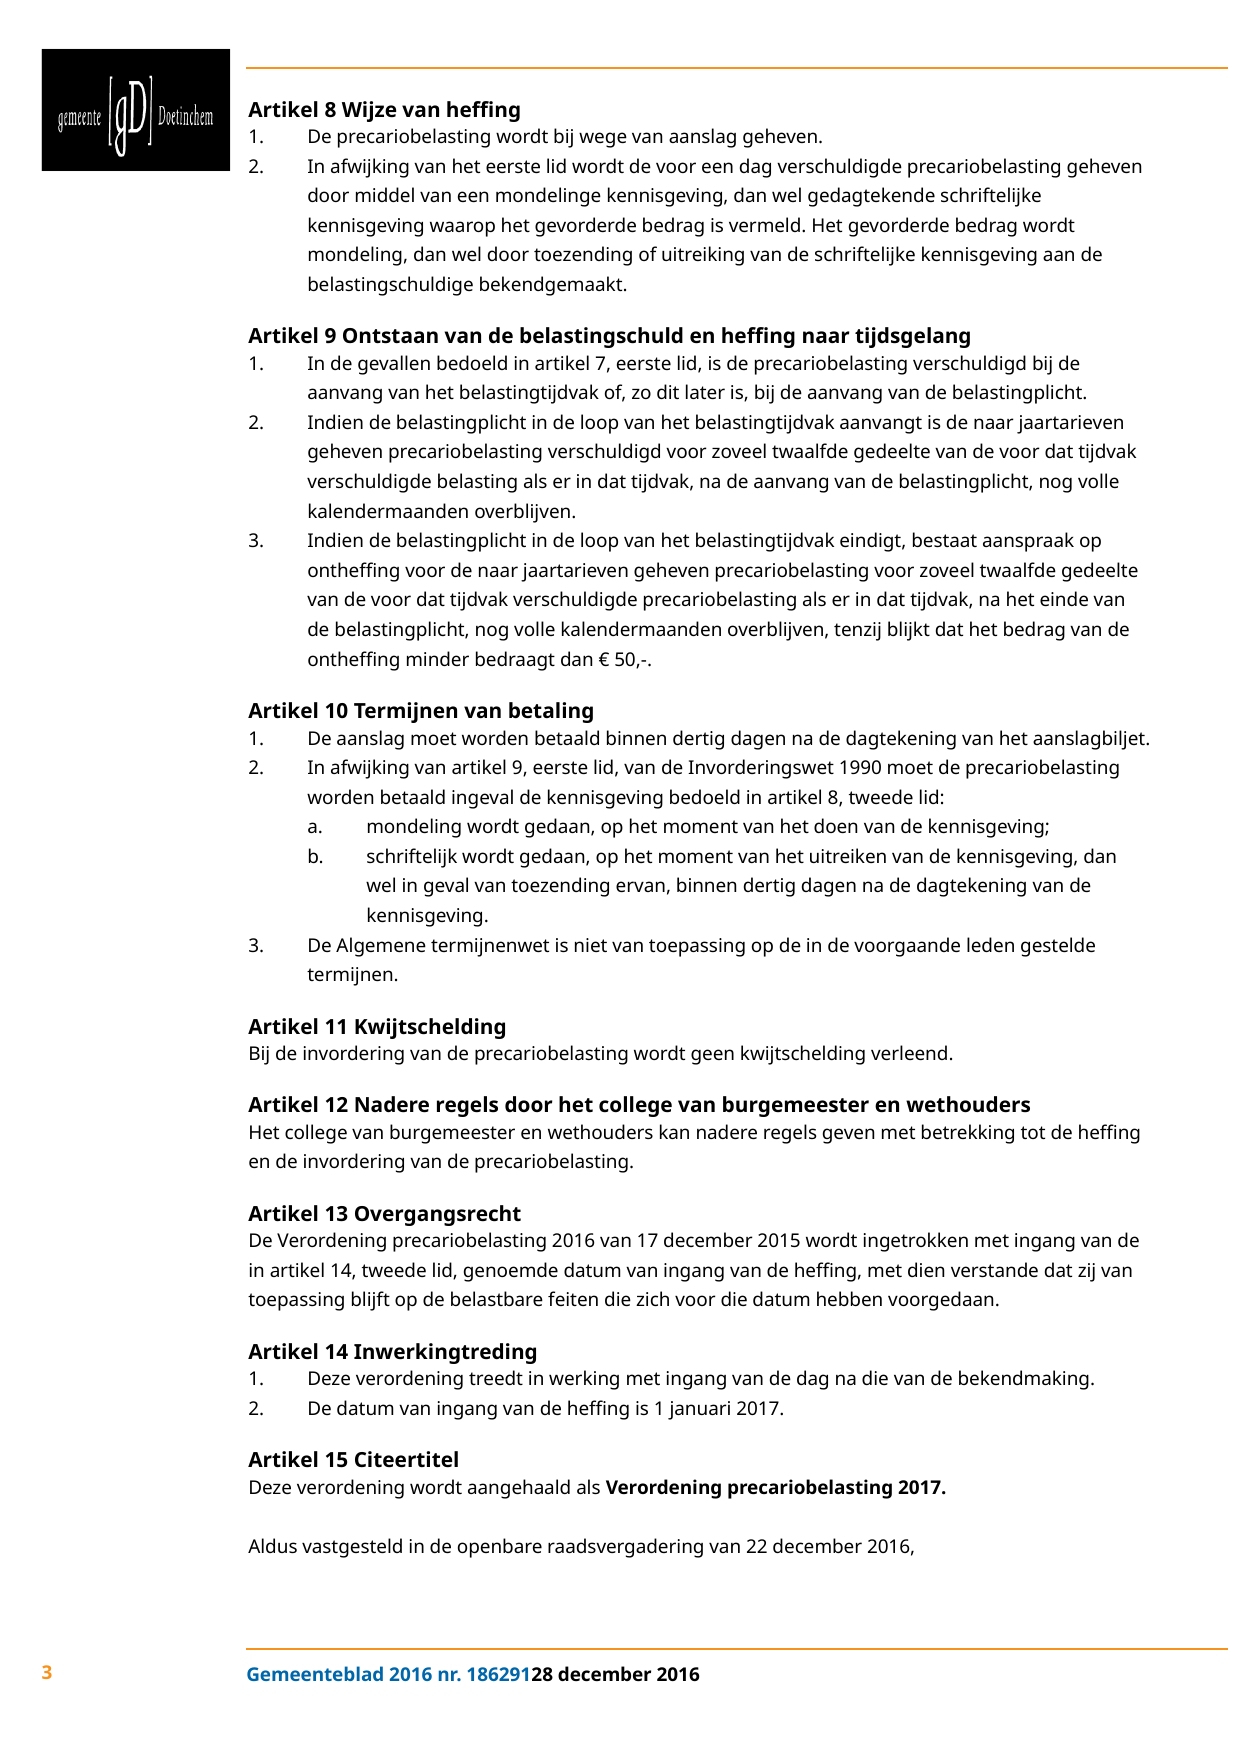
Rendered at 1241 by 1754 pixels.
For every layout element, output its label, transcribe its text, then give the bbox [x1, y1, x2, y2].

text Artikel 12 Nadere regels door het college van burgemeester en wethouders [248, 1091, 1152, 1119]
list De Algemene termijnenwet is niet van toepassing op de in de voorgaande leden gestelde termijnen. [248, 932, 1152, 987]
list In de gevallen bedoeld in artikel 7, eerste lid, is de precariobelasting verschuldigd bij de aanvang van het belastingtijdvak of, zo dit later is, bij de aanvang van de belastingplicht. [248, 350, 1152, 405]
list In afwijking van artikel 9, eerste lid, van de Invorderingswet 1990 moet de precariobelasting worden betaald ingeval de kennisgeving bedoeld in artikel 8, tweede lid: [248, 754, 1152, 809]
text Artikel 10 Termijnen van betaling [248, 696, 1152, 725]
picture [41, 47, 231, 172]
text Artikel 9 Ontstaan van de belastingschuld en heffing naar tijdsgelang [248, 322, 1152, 350]
list De aanslag moet worden betaald binnen dertig dagen na de dagtekening van het aanslagbiljet. [248, 725, 1152, 750]
text De Verordening precariobelasting 2016 van 17 december 2015 wordt ingetrokken met ingang van de in artikel 14, tweede lid, genoemde datum van ingang van de heffing, met dien verstande dat zij van toepassing blijft op de belastbare feiten die zich voor die datum hebben voorgedaan. [248, 1227, 1152, 1312]
list schriftelijk wordt gedaan, op het moment van het uitreiken van de kennisgeving, dan wel in geval van toezending ervan, binnen dertig dagen na de dagtekening van de kennisgeving. [307, 843, 1152, 928]
text Deze verordening wordt aangehaald als Verordening precariobelasting 2017. [248, 1474, 1152, 1500]
text Artikel 15 Citeertitel [248, 1446, 1152, 1474]
text Bij de invordering van de precariobelasting wordt geen kwijtschelding verleend. [248, 1040, 1152, 1066]
text Artikel 8 Wijze van heffing [248, 95, 1152, 123]
list Indien de belastingplicht in de loop van het belastingtijdvak aanvangt is de naar jaartarieven geheven precariobelasting verschuldigd voor zoveel twaalfde gedeelte van de voor dat tijdvak verschuldigde belasting als er in dat tijdvak, na de aanvang van de belastingplicht, nog volle kalendermaanden overblijven. [248, 409, 1152, 524]
text Het college van burgemeester en wethouders kan nadere regels geven met betrekking tot de heffing en de invordering van de precariobelasting. [248, 1119, 1152, 1174]
list Deze verordening treedt in werking met ingang van de dag na die van de bekendmaking. [248, 1366, 1152, 1391]
list In afwijking van het eerste lid wordt de voor een dag verschuldigde precariobelasting geheven door middel van een mondelinge kennisgeving, dan wel gedagtekende schriftelijke kennisgeving waarop het gevorderde bedrag is vermeld. Het gevorderde bedrag wordt mondeling, dan wel door toezending of uitreiking van de schriftelijke kennisgeving aan de belastingschuldige bekendgemaakt. [248, 153, 1152, 297]
text Artikel 14 Inwerkingtreding [248, 1337, 1152, 1366]
text Artikel 11 Kwijtschelding [248, 1012, 1152, 1040]
list De precariobelasting wordt bij wege van aanslag geheven. [248, 123, 1152, 149]
list mondeling wordt gedaan, op het moment van het doen van de kennisgeving; [307, 813, 1152, 839]
list De datum van ingang van de heffing is 1 januari 2017. [248, 1395, 1152, 1421]
text Aldus vastgesteld in de openbare raadsvergadering van 22 december 2016, [248, 1533, 1152, 1559]
list Indien de belastingplicht in de loop van het belastingtijdvak eindigt, bestaat aanspraak op ontheffing voor de naar jaartarieven geheven precariobelasting voor zoveel twaalfde gedeelte van de voor dat tijdvak verschuldigde precariobelasting als er in dat tijdvak, na het einde van de belastingplicht, nog volle kalendermaanden overblijven, tenzij blijkt dat het bedrag van de ontheffing minder bedraagt dan € 50,-. [248, 527, 1152, 672]
text Artikel 13 Overgangsrecht [248, 1199, 1152, 1227]
